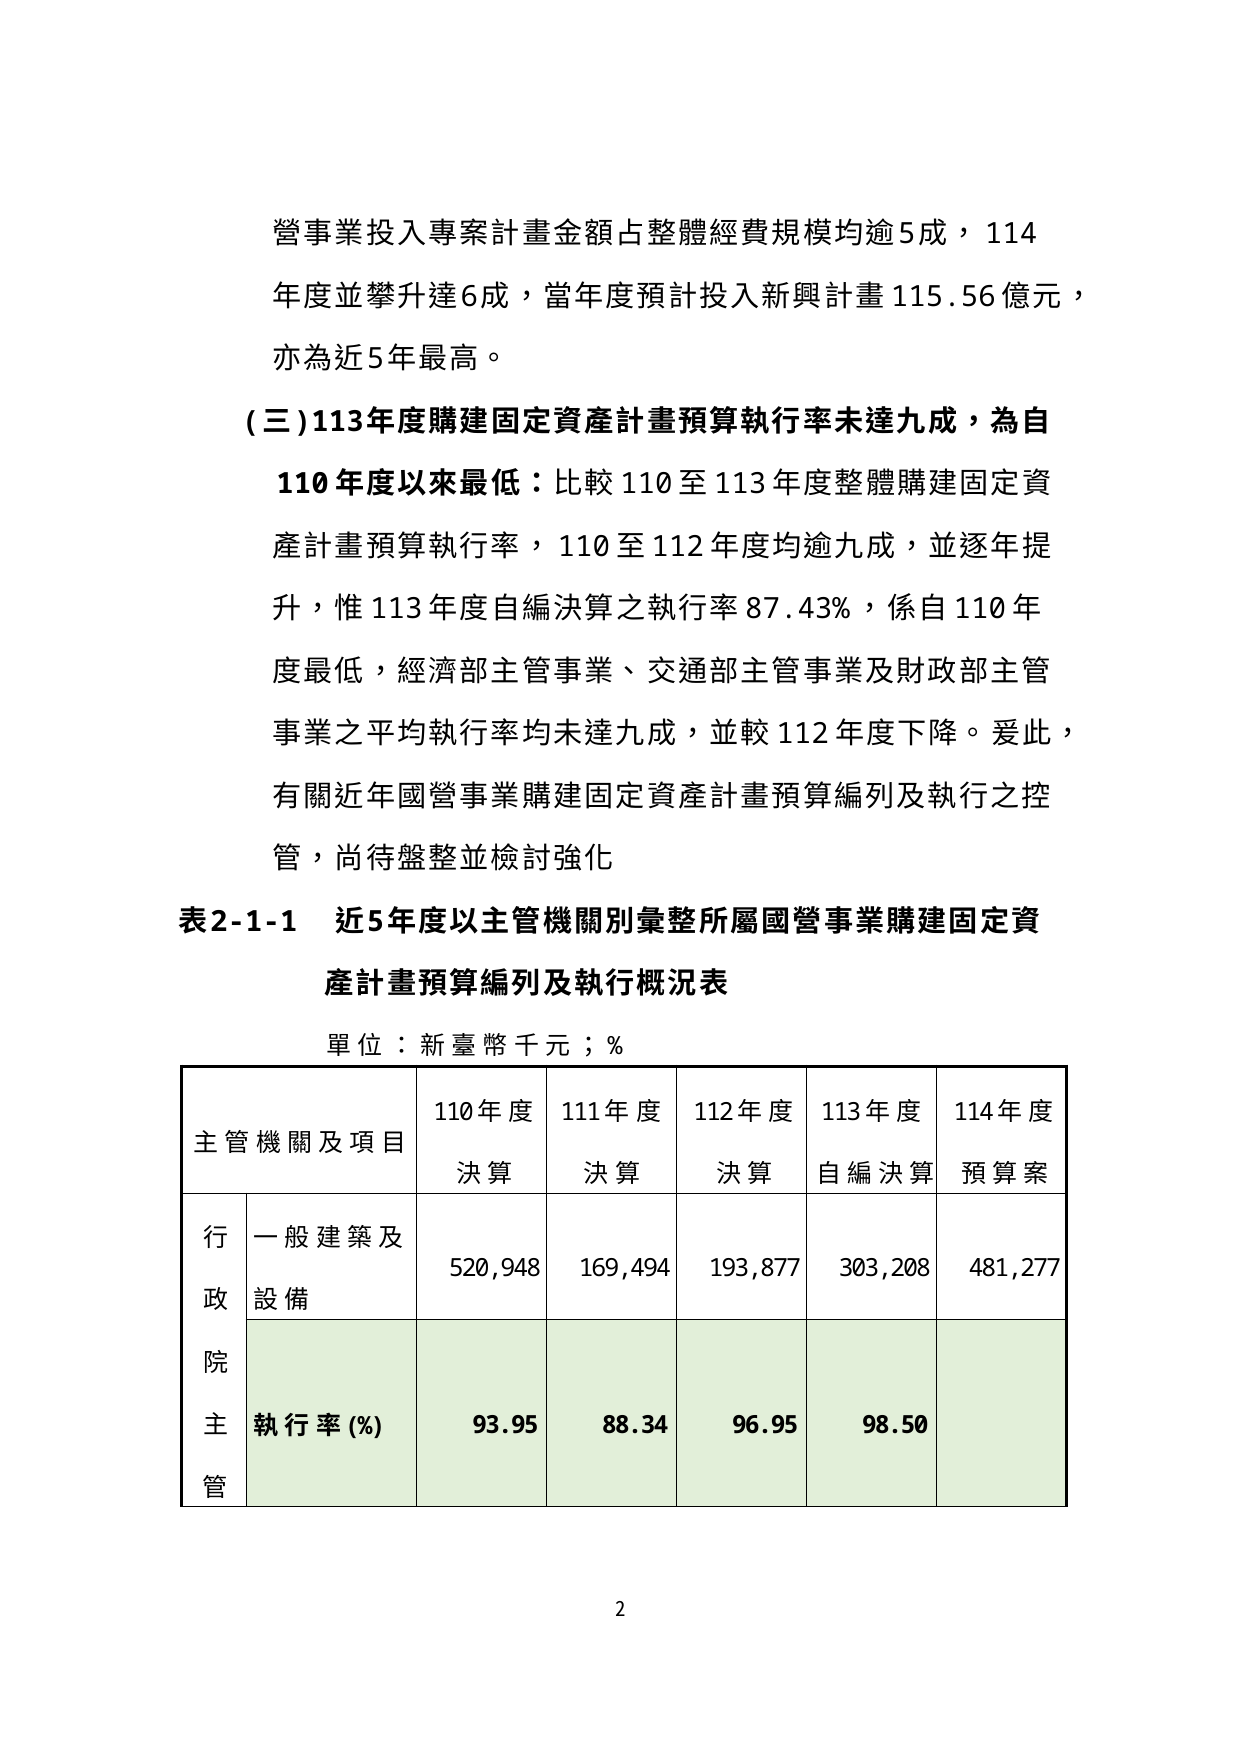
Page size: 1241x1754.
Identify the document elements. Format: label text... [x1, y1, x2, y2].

table_cell 93.95 [417, 1320, 546, 1506]
table_header 114年度 預算案 [937, 1068, 1065, 1193]
table_cell 169,494 [547, 1194, 676, 1319]
table_cell 98.50 [807, 1320, 936, 1506]
table_cell 一般建築及設備 [247, 1194, 416, 1319]
text (二)建設新廠、重大改良及更新等跨年期專案計畫逾整體經費規模5成：依據行政院所訂「附屬單位預算共同項目編列作業規範」，國營事業購建固定資產計畫，應按「專案計畫」與「一般建築及設備計畫」劃分，凡屬建設新廠、重大改良及更新、擴充生產設備可衡量效益者列為專案計畫，並再分為新興計畫，與繼續計畫2類；其他零星購置或汰換設備，列為「一般建築及設備計畫」。近5年度國營事業投入專案計畫金額占整體經費規模均逾5成，114年度並攀升達6成，當年度預計投入新興計畫115.56億元，亦為近5年最高。 [236, 189, 1063, 377]
table_header 110年度 決算 [417, 1068, 546, 1193]
table_header 主管機關及項目 [183, 1068, 416, 1193]
table_cell 執行率(%) [247, 1320, 416, 1506]
table_header 112年度 決算 [677, 1068, 806, 1193]
table_cell 193,877 [677, 1194, 806, 1319]
table_cell 96.95 [677, 1320, 806, 1506]
table_cell 行政院主管 [183, 1194, 246, 1506]
text 表2-1-1 近5年度以主管機關別彙整所屬國營事業購建固定資產計畫預算編列及執行概況表 單位：新臺幣千元；% [173, 877, 1063, 1064]
table_cell 520,948 [417, 1194, 546, 1319]
table_header 111年度 決算 [547, 1068, 676, 1193]
text (三)113年度購建固定資產計畫預算執行率未達九成，為自110年度以來最低：比較110至113年度整體購建固定資產計畫預算執行率，110至112年度均逾九成，並逐年提升，惟113年度自編決算之執行率87.43%，係自110年度最低，經濟部主管事業、交通部主管事業及財政部主管事業之平均執行率均未達九成，並較112年度下降。爰此，有關近年國營事業購建固定資產計畫預算編列及執行之控管，尚待盤整並檢討強化 [236, 377, 1063, 877]
table_header 113年度 自編決算 [807, 1068, 936, 1193]
table_cell 481,277 [937, 1194, 1065, 1319]
table_cell [937, 1320, 1065, 1506]
table_cell 88.34 [547, 1320, 676, 1506]
table_cell 303,208 [807, 1194, 936, 1319]
